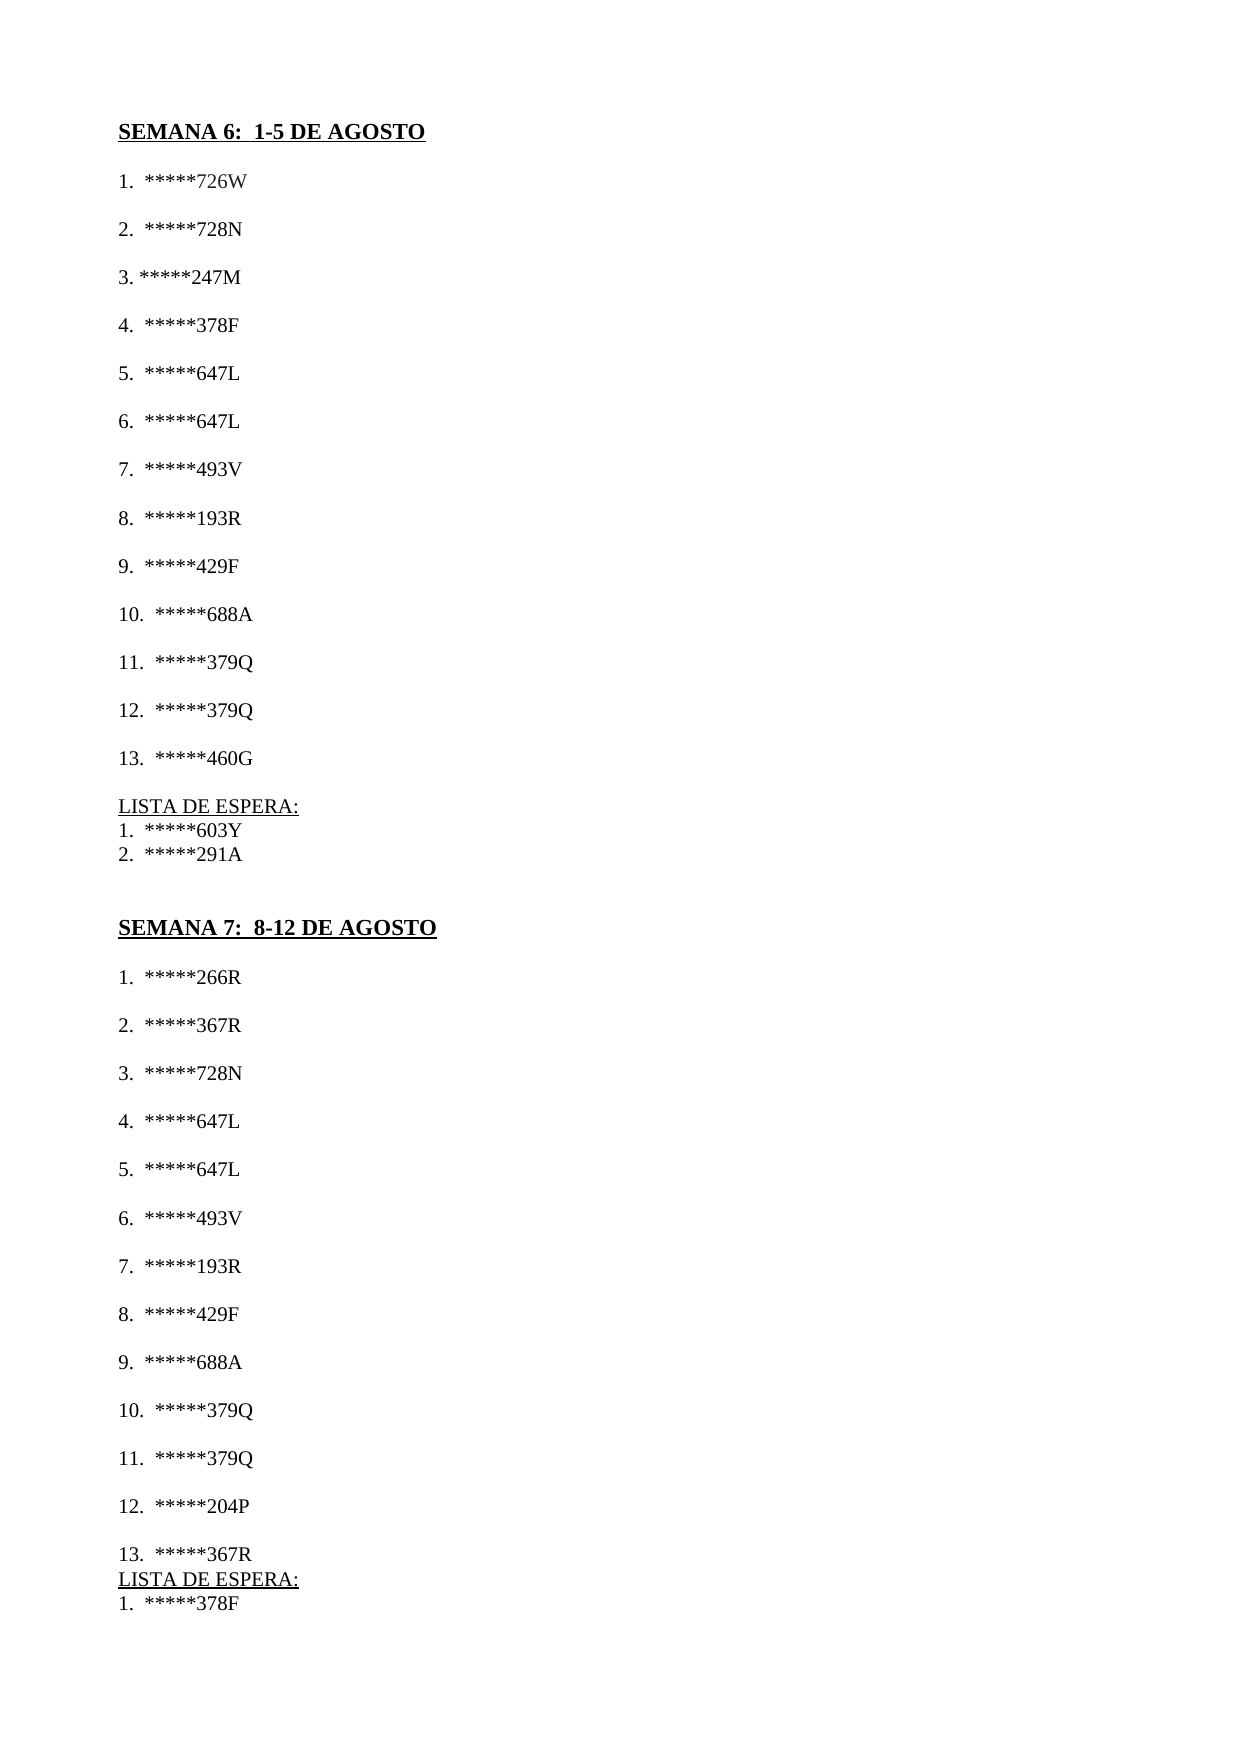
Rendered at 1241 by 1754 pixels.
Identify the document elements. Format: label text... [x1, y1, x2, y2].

text 5. *****647L [118, 1157, 1122, 1181]
text 3. *****247M [118, 265, 1122, 289]
text 7. *****193R [118, 1254, 1122, 1278]
text 10. *****688A [118, 602, 1122, 626]
text 6. *****647L [118, 409, 1122, 433]
text 5. *****647L [118, 361, 1122, 385]
text LISTA DE ESPERA: [118, 794, 1122, 818]
text 2. *****291A [118, 842, 1122, 866]
text SEMANA 7: 8-12 DE AGOSTO [118, 914, 1122, 941]
text 4. *****647L [118, 1109, 1122, 1133]
text 8. *****429F [118, 1302, 1122, 1326]
text 6. *****493V [118, 1206, 1122, 1229]
text 7. *****493V [118, 457, 1122, 481]
text 4. *****378F [118, 313, 1122, 337]
text 12. *****379Q [118, 698, 1122, 722]
text 9. *****429F [118, 553, 1122, 578]
text LISTA DE ESPERA: [118, 1566, 1122, 1591]
text 1. *****726W [118, 168, 1122, 193]
text 10. *****379Q [118, 1398, 1122, 1422]
text 13. *****460G [118, 746, 1122, 770]
text 1. *****266R [118, 965, 1122, 989]
text 2. *****728N [118, 217, 1122, 241]
text 13. *****367R [118, 1542, 1122, 1566]
text 2. *****367R [118, 1013, 1122, 1037]
text 1. *****603Y [118, 818, 1122, 842]
text SEMANA 6: 1-5 DE AGOSTO [118, 118, 1122, 144]
text 11. *****379Q [118, 650, 1122, 674]
text 11. *****379Q [118, 1446, 1122, 1470]
text 1. *****378F [118, 1591, 1122, 1614]
text 12. *****204P [118, 1494, 1122, 1518]
text 8. *****193R [118, 505, 1122, 529]
text 9. *****688A [118, 1350, 1122, 1374]
text 3. *****728N [118, 1061, 1122, 1085]
